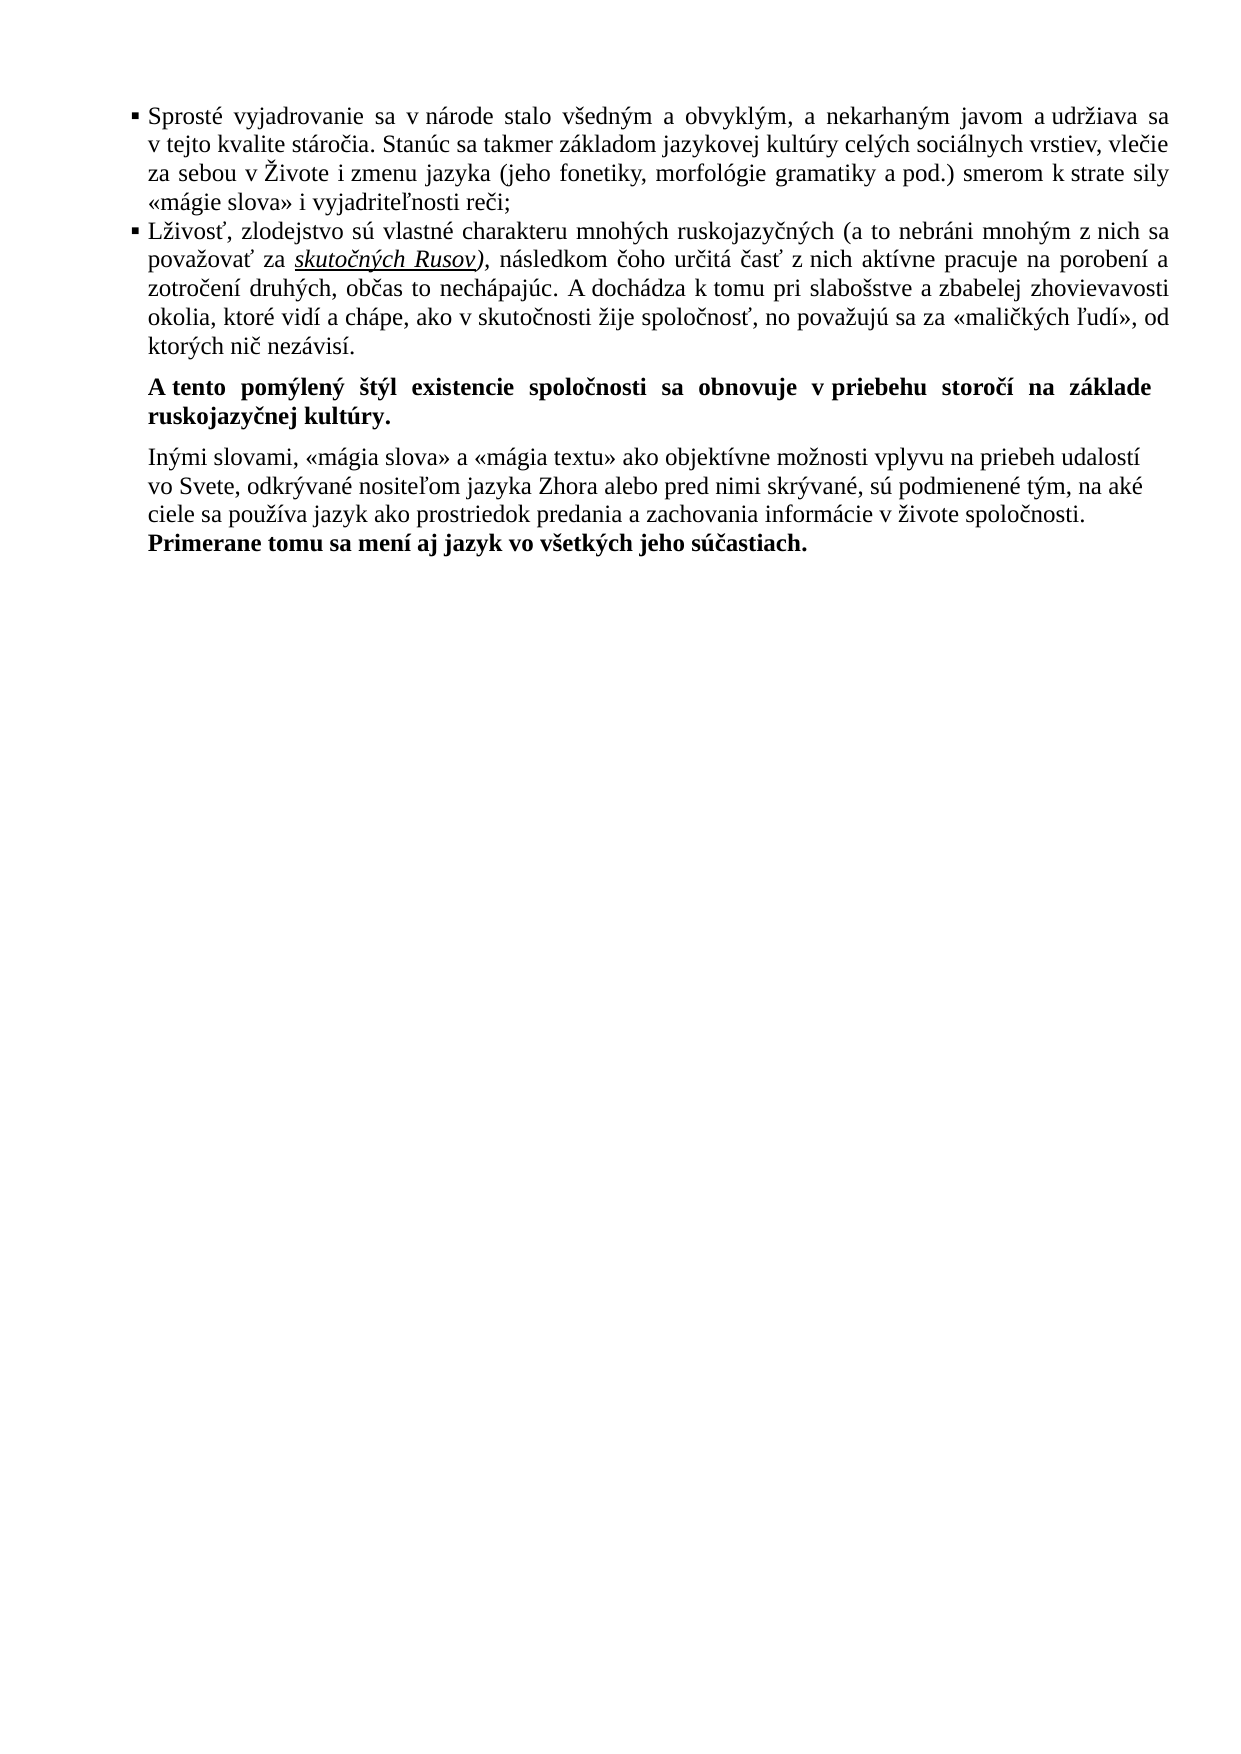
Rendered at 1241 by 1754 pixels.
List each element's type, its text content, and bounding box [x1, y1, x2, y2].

text A tento pomýlený štýl existencie spoločnosti sa obnovuje v priebehu storočí na základe ruskojazyčnej kultúry. [148, 372, 1152, 429]
list Lživosť, zlodejstvo sú vlastné charakteru mnohých ruskojazyčných (a to nebráni mnohým z nich sa považovať za skutočných Rusov), následkom čoho určitá časť z nich aktívne pracuje na porobení a zotročení druhých, občas to nechápajúc. A dochádza k tomu pri slabošstve a zbabelej zhovievavosti okolia, ktoré vidí a chápe, ako v skutočnosti žije spoločnosť, no považujú sa za «maličkých ľudí», оd ktorých nič nezávisí. [130, 216, 1169, 359]
list Sprosté vyjadrovanie sa v národe stalo všedným a obvyklým, а nekarhaným javom a udržiava sa v tejto kvalite stáročia. Stanúc sa takmer základom jazykovej kultúry celých sociálnych vrstiev, vlečie za sebou v Živote i zmenu jazyka (jeho fonetiky, morfológie gramatiky a pod.) smerom k strate sily «mágie slova» i vyjadriteľnosti reči; [130, 101, 1169, 216]
text Inými slovami, «mágia slova» a «mágia textu» ako objektívne možnosti vplyvu na priebeh udalostí vo Svete, оdkrývané nositeľom jazyka Zhora alebo pred nimi skrývané, sú podmienené tým, na aké ciele sa používa jazyk ako prostriedok predania a zachovania informácie v živote spoločnosti. Primerane tomu sa mení aj jazyk vo všetkých jeho súčastiach. [148, 442, 1152, 557]
